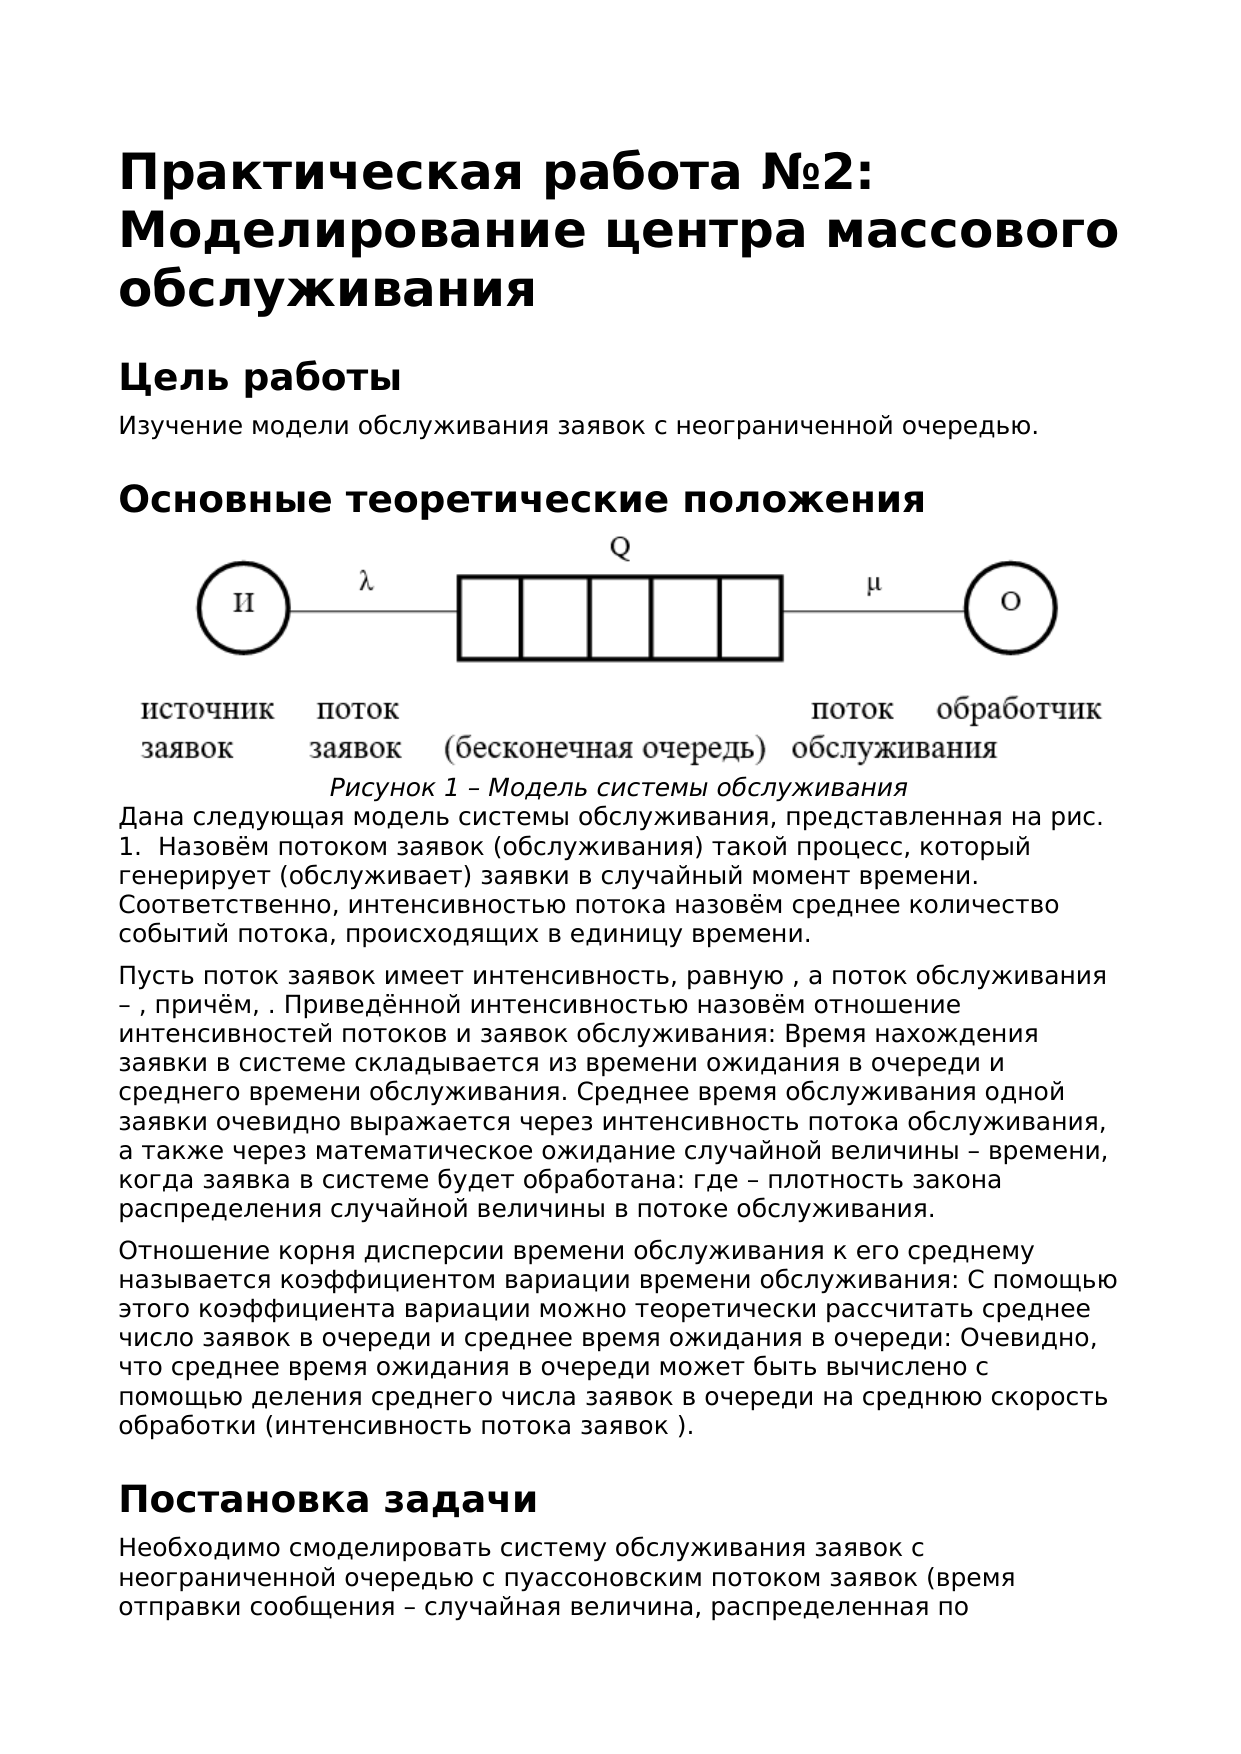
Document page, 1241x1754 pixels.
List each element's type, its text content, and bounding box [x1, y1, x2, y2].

text Изучение модели обслуживания заявок с неограниченной очередью. [118, 411, 1122, 441]
subtitle Постановка задачи [118, 1477, 1122, 1521]
text Дана следующая модель системы обслуживания, представленная на рис. 1. Назовём потоком заявок (обслуживания) такой процесс, который генерирует (обслуживает) заявки в случайный момент времени. Соответственно, интенсивностью потока назовём среднее количество событий потока, происходящих в единицу времени. [118, 802, 1122, 948]
subtitle Практическая работа №2: Моделирование центра массового обслуживания [118, 143, 1122, 318]
text Отношение корня дисперсии времени обслуживания к его среднему называется коэффициентом вариации времени обслуживания: С помощью этого коэффициента вариации можно теоретически рассчитать среднее число заявок в очереди и среднее время ожидания в очереди: Очевидно, что среднее время ожидания в очереди может быть вычислено с помощью деления среднего числа заявок в очереди на среднюю скорость обработки (интенсивность потока заявок ). [118, 1236, 1122, 1440]
subtitle Цель работы [118, 355, 1122, 399]
subtitle Основные теоретические положения [118, 478, 1122, 522]
picture [118, 534, 1123, 774]
text Рисунок 1 – Модель системы обслуживания [118, 774, 1122, 802]
text Необходимо смоделировать систему обслуживания заявок с неограниченной очередью с пуассоновским потоком заявок (время отправки сообщения – случайная величина, распределенная по [118, 1534, 1122, 1621]
text Пусть поток заявок имеет интенсивность, равную , а поток обслуживания – , причём, . Приведённой интенсивностью назовём отношение интенсивностей потоков и заявок обслуживания: Время нахождения заявки в системе складывается из времени ожидания в очереди и среднего времени обслуживания. Среднее время обслуживания одной заявки очевидно выражается через интенсивность потока обслуживания, а также через математическое ожидание случайной величины – времени, когда заявка в системе будет обработана: где – плотность закона распределения случайной величины в потоке обслуживания. [118, 961, 1122, 1223]
